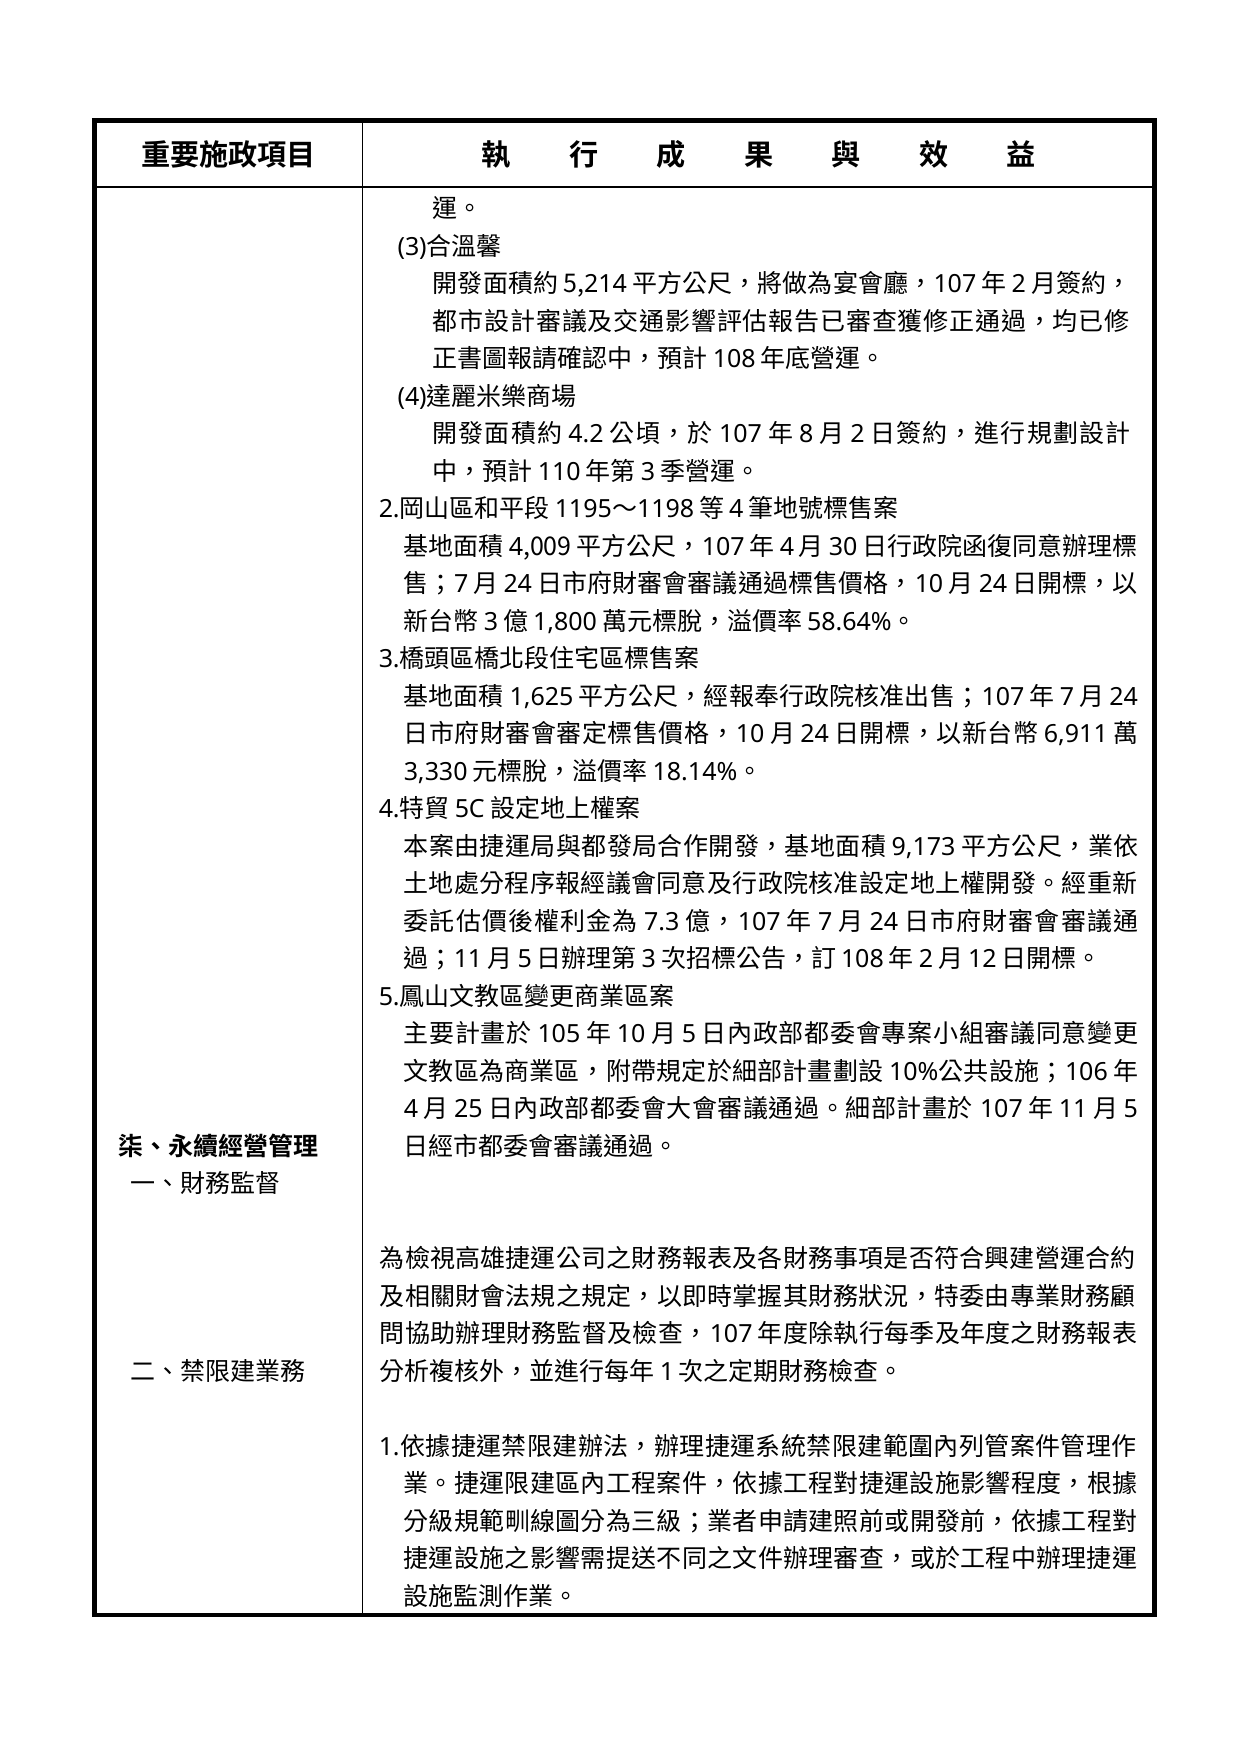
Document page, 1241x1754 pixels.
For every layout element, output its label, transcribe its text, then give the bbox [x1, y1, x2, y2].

table_header 執 行 成 果 與 效 益 [363, 123, 1152, 186]
table_header 重要施政項目 [97, 123, 362, 186]
table_cell 柒、永續經營管理 一、財務監督 二、禁限建業務 [97, 188, 362, 1613]
table_cell 運。 (3)合溫馨 開發面積約5,214平方公尺，將做為宴會廳，107年2月簽約，都市設計審議及交通影響評估報告已審查獲修正通過，均已修正書圖報請確認中，預計108年底營運。 (4)達麗米樂商場 開發面積約4.2公頃，於107年8月2日簽約，進行規劃設計中，預計110年第3季營運。 2.岡山區和平段1195～1198等4筆地號標售案 基地面積4,009平方公尺，107年4月30日行政院函復同意辦理標售；7月24日市府財審會審議通過標售價格，10月24日開標，以新台幣3億1,800萬元標脫，溢價率58.64%。 3.橋頭區橋北段住宅區標售案 基地面積1,625平方公尺，經報奉行政院核准出售；107年7月24日市府財審會審定標售價格，10月24日開標，以新台幣6,911萬3,330元標脫，溢價率18.14%。 4.特貿5C設定地上權案 本案由捷運局與都發局合作開發，基地面積9,173平方公尺，業依土地處分程序報經議會同意及行政院核准設定地上權開發。經重新委託估價後權利金為7.3億，107年7月24日市府財審會審議通過；11月5日辦理第3次招標公告，訂108年2月12日開標。 5.鳳山文教區變更商業區案 主要計畫於105年10月5日內政部都委會專案小組審議同意變更文教區為商業區，附帶規定於細部計畫劃設10%公共設施；106年4月25日內政部都委會大會審議通過。細部計畫於107年11月5日經市都委會審議通過。 為檢視高雄捷運公司之財務報表及各財務事項是否符合興建營運合約及相關財會法規之規定，以即時掌握其財務狀況，特委由專業財務顧問協助辦理財務監督及檢查，107年度除執行每季及年度之財務報表分析複核外，並進行每年1次之定期財務檢查。 1.依據捷運禁限建辦法，辦理捷運系統禁限建範圍內列管案件管理作業。捷運限建區內工程案件，依據工程對捷運設施影響程度，根據分級規範甽線圖分為三級；業者申請建照前或開發前，依據工程對捷運設施之影響需提送不同之文件辦理審查，或於工程中辦理捷運設施監測作業。 [363, 188, 1152, 1613]
